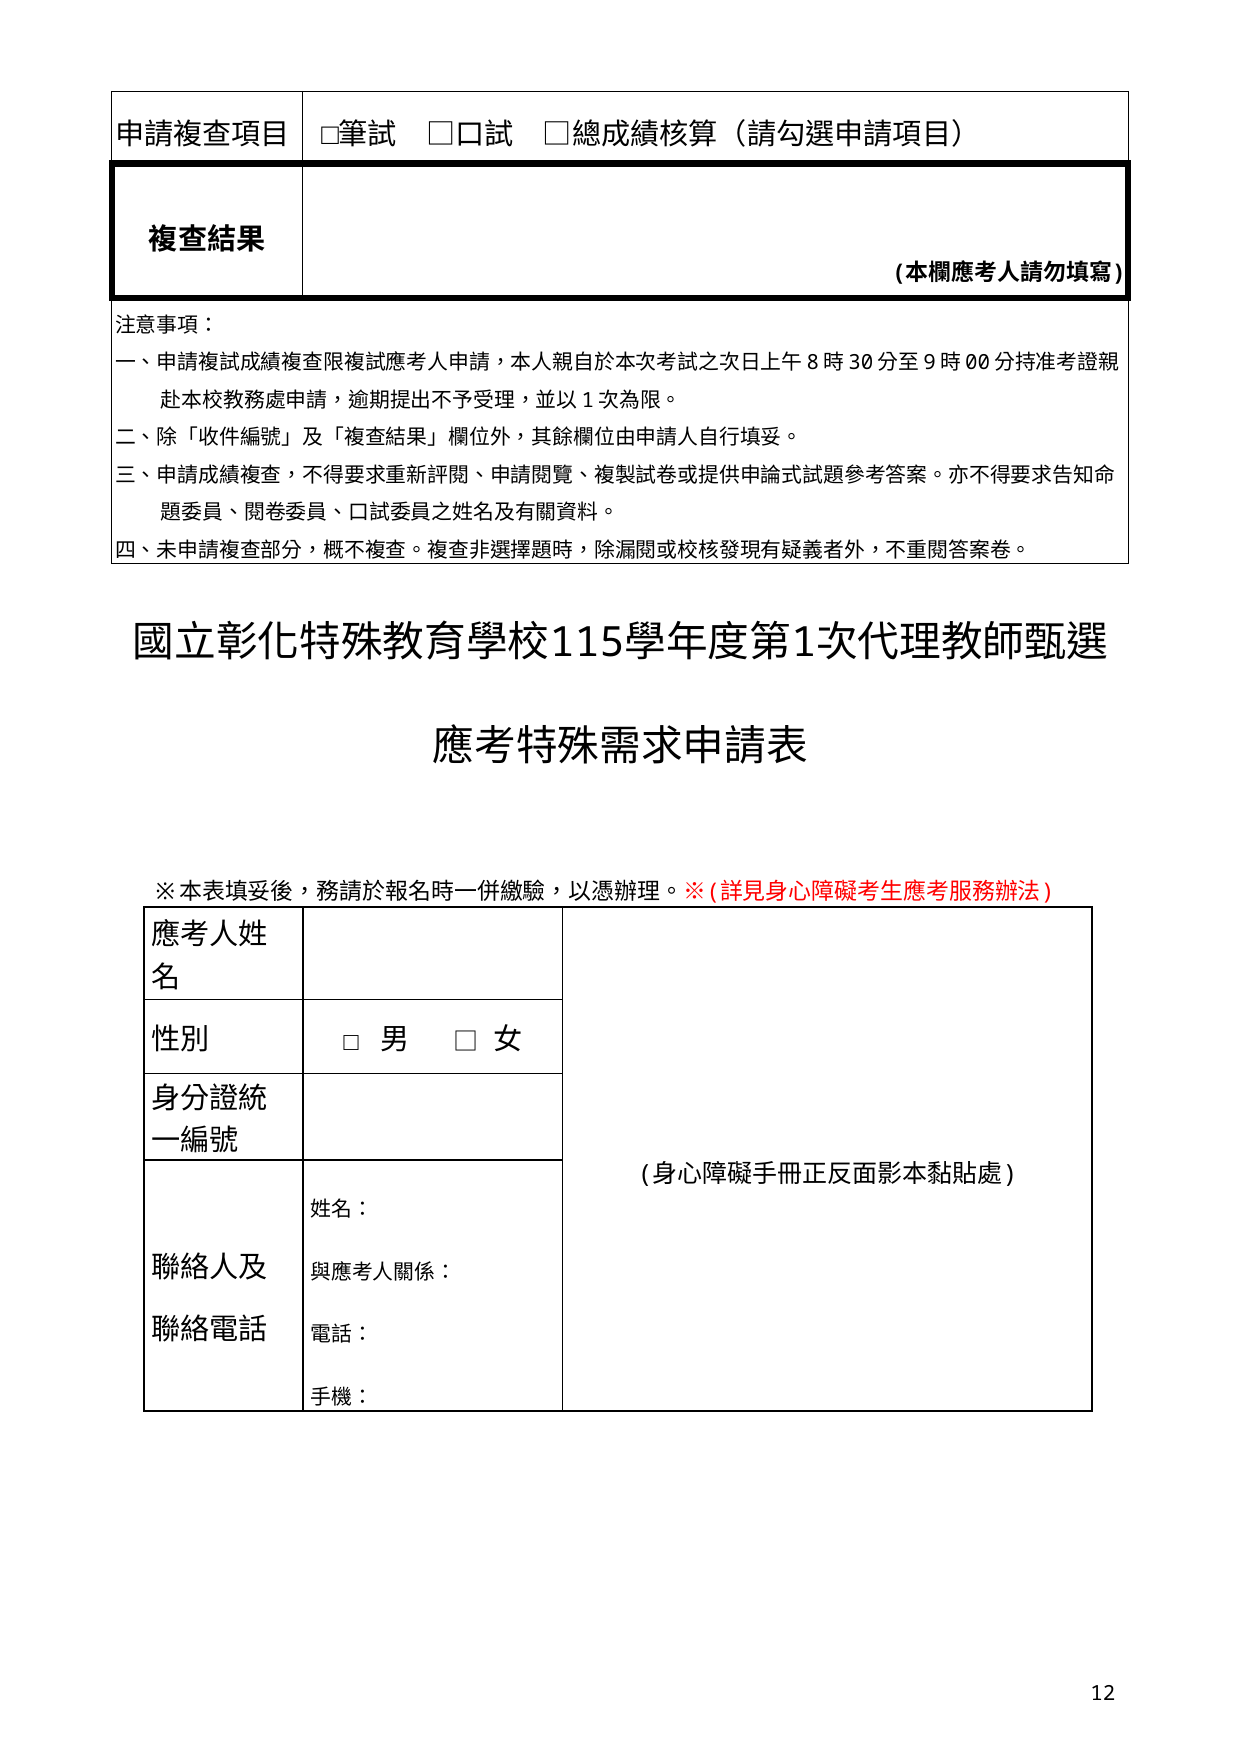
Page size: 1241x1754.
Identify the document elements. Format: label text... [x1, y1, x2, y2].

table_cell 姓名： 與應考人關係： 電話： 手機： [304, 1161, 562, 1410]
table_cell 複查結果 [115, 167, 302, 294]
table_cell □筆試 □口試 □總成績核算（請勾選申請項目） [303, 92, 1128, 160]
table_cell (本欄應考人請勿填寫) [303, 167, 1125, 294]
table_cell [304, 1074, 562, 1159]
table_cell □ 男 □ 女 [304, 1000, 562, 1073]
table_cell 身分證統一編號 [145, 1074, 302, 1159]
table_header (身心障礙手冊正反面影本黏貼處) [563, 908, 1091, 1410]
table_header 應考人姓名 [145, 908, 302, 999]
table_header [304, 908, 562, 999]
table_cell 聯絡人及 聯絡電話 [145, 1161, 302, 1410]
text ※本表填妥後，務請於報名時一併繳驗，以憑辦理。※(詳見身心障礙考生應考服務辦法) [151, 843, 1090, 906]
table_cell 注意事項： 一、申請複試成績複查限複試應考人申請，本人親自於本次考試之次日上午8時30分至9時00分持准考證親赴本校教務處申請，逾期提出不予受理，並以1次為限。 二、除「收件編號」及「複查結果」欄位外，其餘欄位由申請人自行填妥。 三、申請成績複查，不得要求重新評閱、申請閱覽、複製試卷或提供申論式試題參考答案。亦不得要求告知命題委員、閱卷委員、口試委員之姓名及有關資料。 四、未申請複查部分，概不複查。複查非選擇題時，除漏閱或校核發現有疑義者外，不重閱答案卷。 [112, 301, 1128, 563]
table_cell 申請複查項目 [112, 92, 302, 160]
text 應考特殊需求申請表 [106, 721, 1134, 773]
table_cell 性別 [145, 1000, 302, 1073]
text 國立彰化特殊教育學校115學年度第1次代理教師甄選 [106, 616, 1134, 668]
